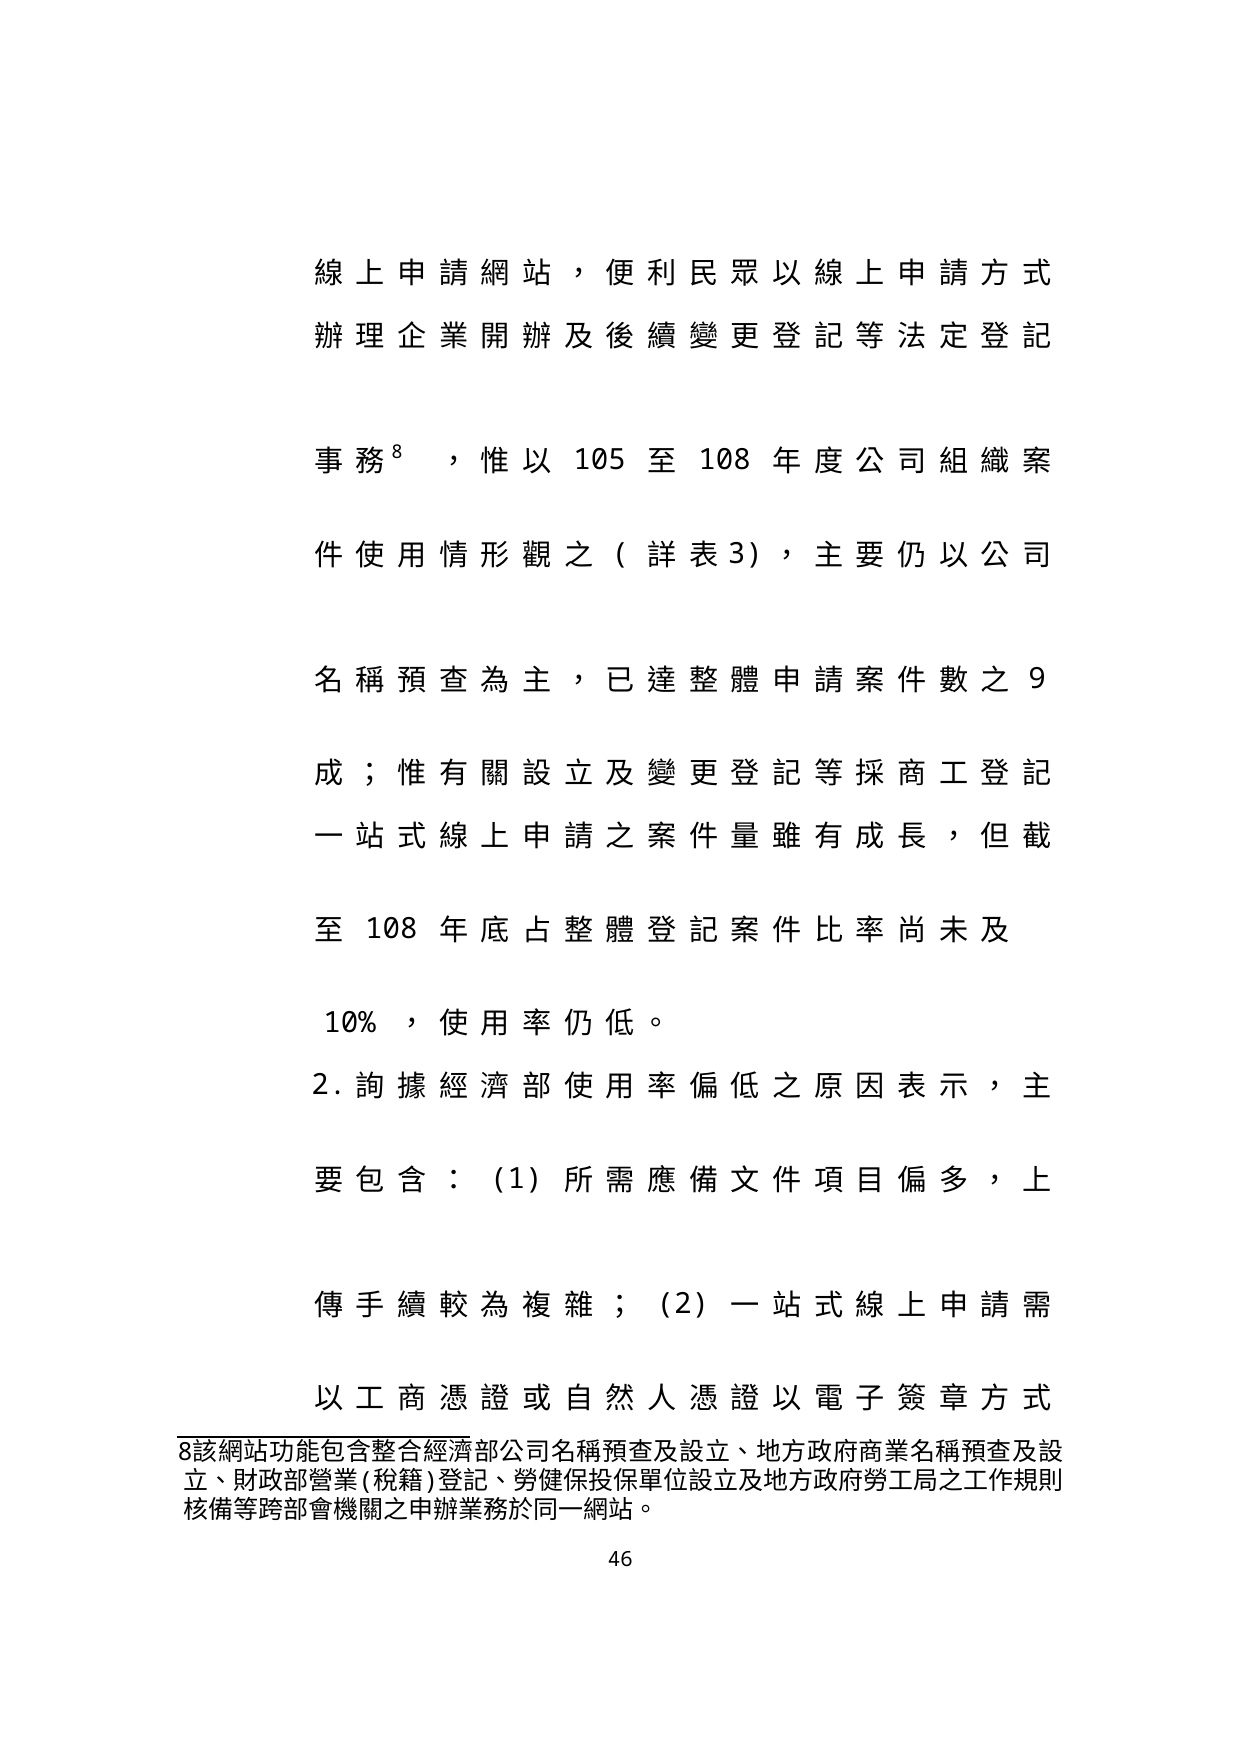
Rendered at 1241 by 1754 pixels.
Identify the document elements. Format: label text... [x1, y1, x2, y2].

text 線上申請網站，便利民眾以線上申請方式辦理企業開辦及後續變更登記等法定登記事務，惟以105至108年度公司組織案件使用情形觀之(詳表3)，主要仍以公司名稱預查為主，已達整體申請案件數之9成；惟有關設立及變更登記等採商工登記一站式線上申請之案件量雖有成長，但截至108年底占整體登記案件比率尚未及10%，使用率仍低。 [271, 229, 1058, 1042]
text 2.詢據經濟部使用率偏低之原因表示，主要包含：(1)所需應備文件項目偏多，上傳手續較為複雜；(2)一站式線上申請需以工商憑證或自然人憑證以電子簽章方式送件，現行實體憑證普及化不足；(3)銀行等部分機關仍以公司印鑑作為驗證標的，線上申辦所核發之無印鑑章公司登記表，仍未被採用，亦影響使用意願。 [271, 1042, 1058, 1417]
text 該網站功能包含整合經濟部公司名稱預查及設立、地方政府商業名稱預查及設立、財政部營業(稅籍)登記、勞健保投保單位設立及地方政府勞工局之工作規則核備等跨部會機關之申辦業務於同一網站。 [177, 1437, 1063, 1525]
